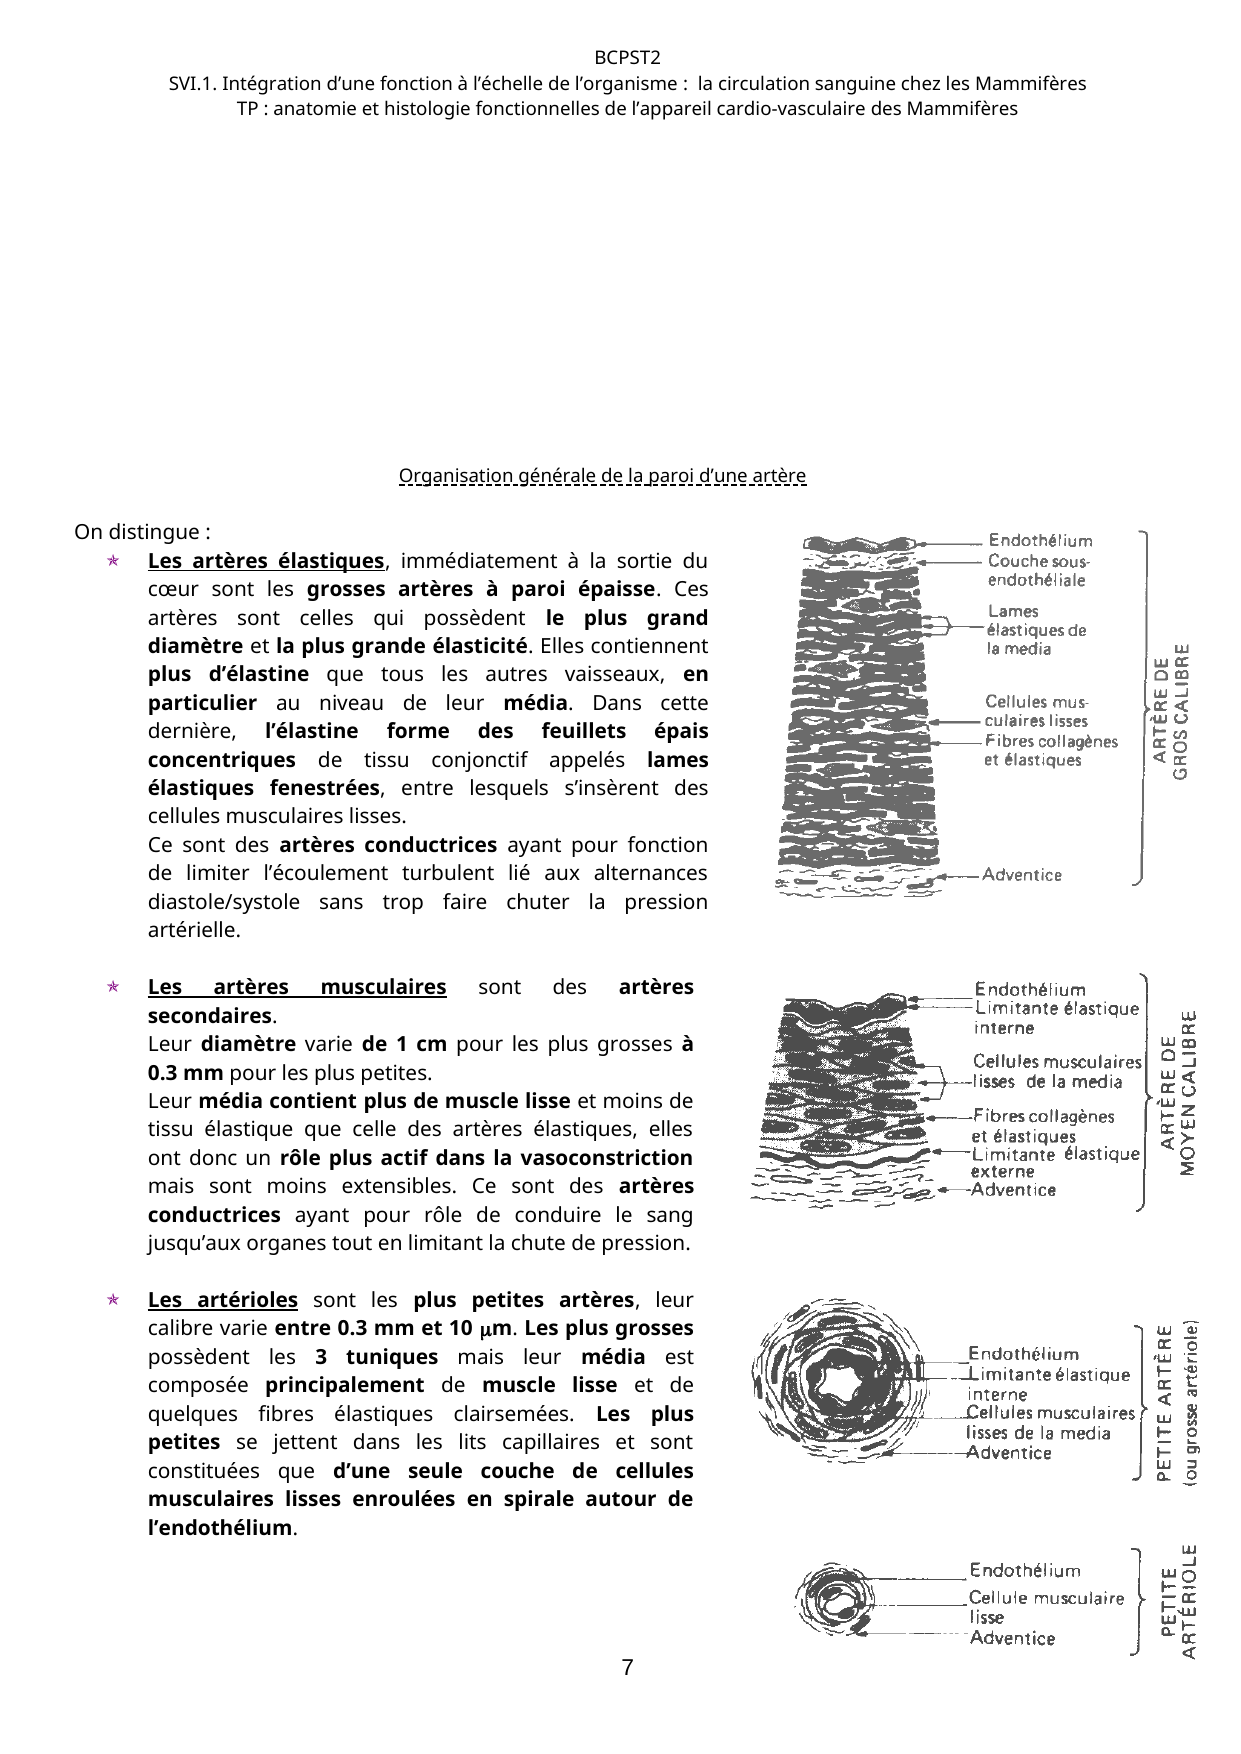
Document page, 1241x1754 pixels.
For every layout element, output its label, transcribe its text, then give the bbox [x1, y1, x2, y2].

text On distingue : [74, 517, 1181, 546]
list Les artères musculaires sont des artères secondaires. [103, 972, 694, 1029]
list Les artérioles sont les plus petites artères, leur calibre varie entre 0.3 mm et 10 m. Les plus grosses possèdent les 3 tuniques mais leur média est composée principalement de muscle lisse et de quelques fibres élastiques clairsemées. Les plus petites se jettent dans les lits capillaires et sont constituées que d’une seule couche de cellules musculaires lisses enroulées en spirale autour de l’endothélium. [103, 1285, 694, 1541]
text Leur diamètre varie de 1 cm pour les plus grosses à 0.3 mm pour les plus petites. [148, 1029, 694, 1086]
list Les artères élastiques, immédiatement à la sortie du cœur sont les grosses artères à paroi épaisse. Ces artères sont celles qui possèdent le plus grand diamètre et la plus grande élasticité. Elles contiennent plus d’élastine que tous les autres vaisseaux, en particulier au niveau de leur média. Dans cette dernière, l’élastine forme des feuillets épais concentriques de tissu conjonctif appelés lames élastiques fenestrées, entre lesquels s’insèrent des cellules musculaires lisses. [103, 546, 709, 830]
text Leur média contient plus de muscle lisse et moins de tissu élastique que celle des artères élastiques, elles ont donc un rôle plus actif dans la vasoconstriction mais sont moins extensibles. Ce sont des artères conductrices ayant pour rôle de conduire le sang jusqu’aux organes tout en limitant la chute de pression. [148, 1086, 694, 1257]
text Organisation générale de la paroi d’une artère [398, 462, 818, 488]
text Ce sont des artères conductrices ayant pour fonction de limiter l’écoulement turbulent lié aux alternances diastole/systole sans trop faire chuter la pression artérielle. [148, 830, 709, 944]
